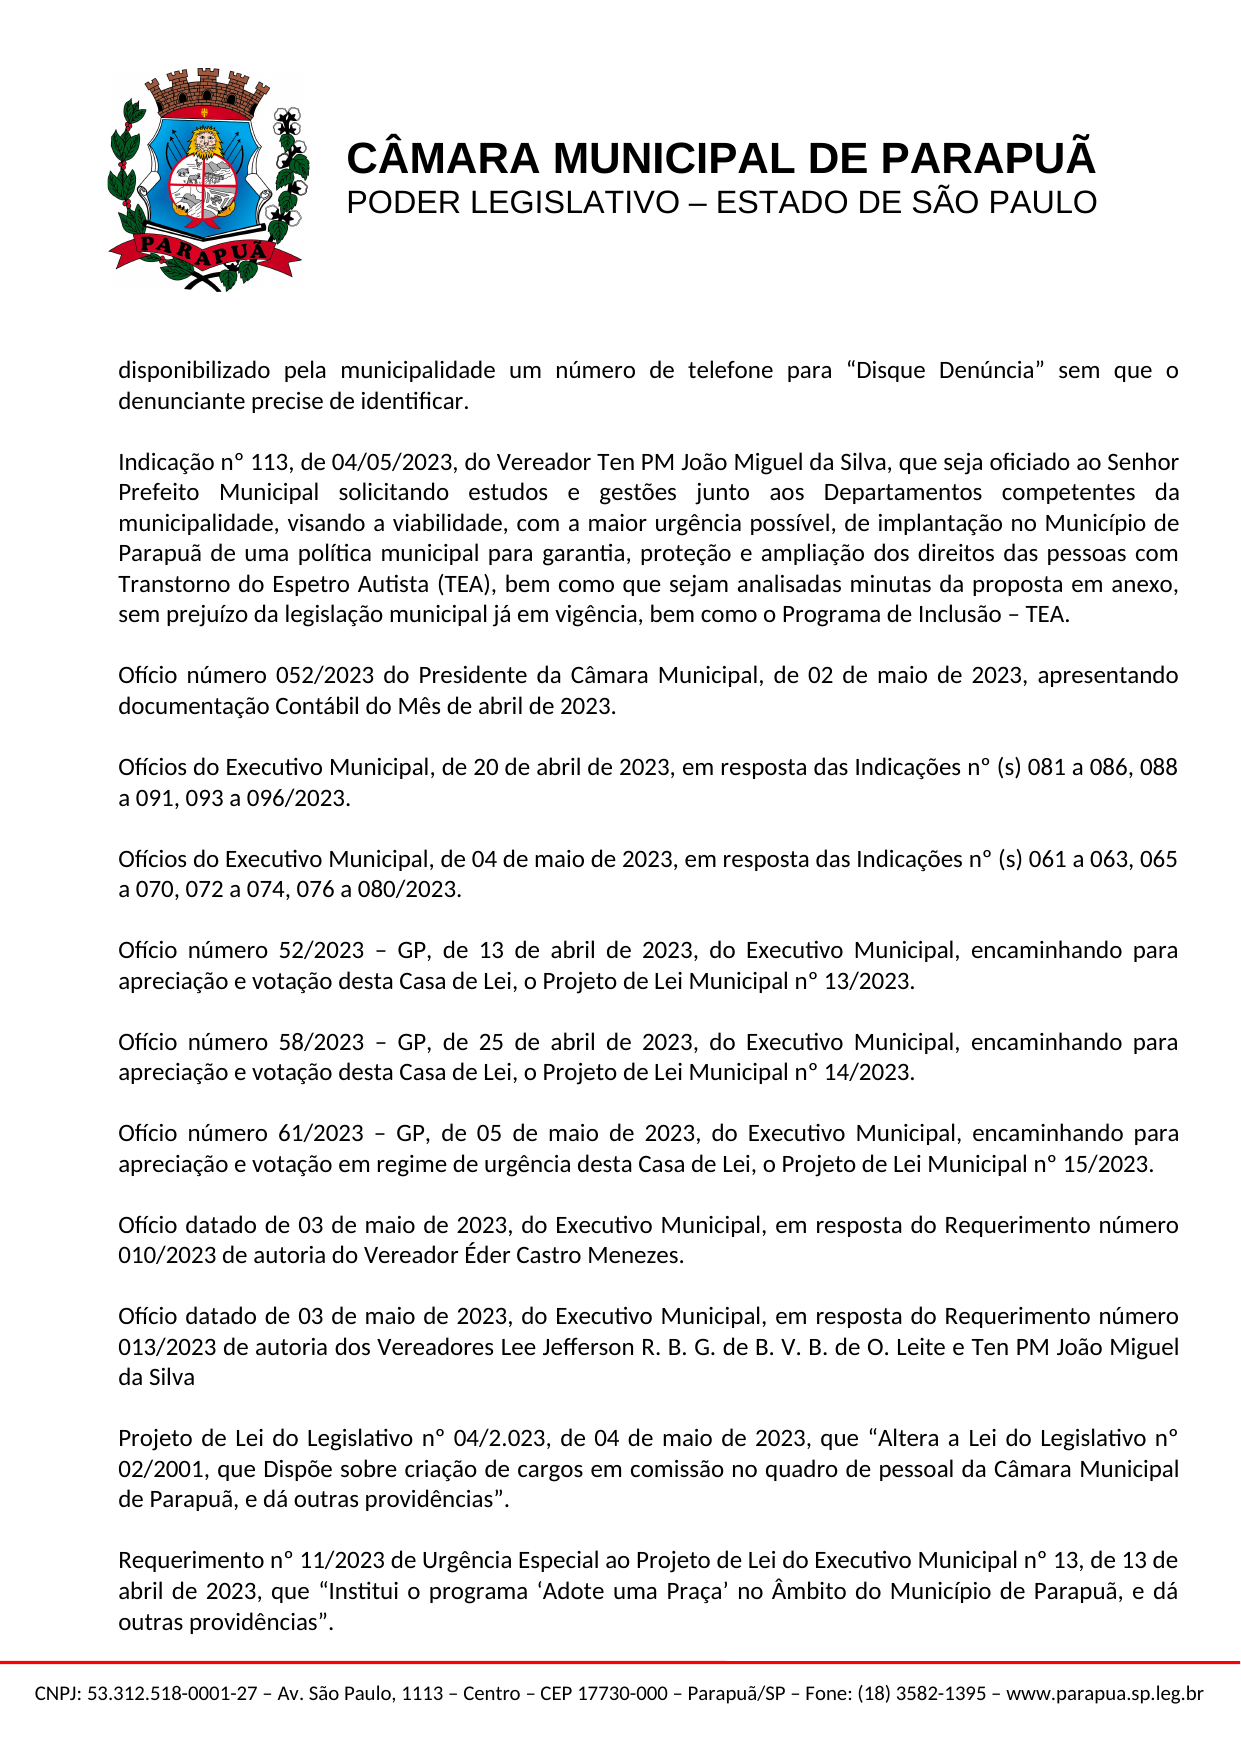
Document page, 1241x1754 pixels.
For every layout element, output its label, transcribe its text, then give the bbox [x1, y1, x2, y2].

text Ofício datado de 03 de maio de 2023, do Executivo Municipal, em resposta do Requerimento número 013/2023 de autoria dos Vereadores Lee Jefferson R. B. G. de B. V. B. de O. Leite e Ten PM João Miguel da Silva [118, 1301, 1181, 1392]
text disponibilizado pela municipalidade um número de telefone para “Disque Denúncia” sem que o denunciante precise de identificar. [118, 354, 1181, 415]
text Requerimento nº 11/2023 de Urgência Especial ao Projeto de Lei do Executivo Municipal nº 13, de 13 de abril de 2023, que “Institui o programa ‘Adote uma Praça’ no Âmbito do Município de Parapuã, e dá outras providências”. [118, 1545, 1181, 1636]
text Ofício número 61/2023 – GP, de 05 de maio de 2023, do Executivo Municipal, encaminhando para apreciação e votação em regime de urgência desta Casa de Lei, o Projeto de Lei Municipal nº 15/2023. [118, 1117, 1181, 1178]
text Indicação nº 113, de 04/05/2023, do Vereador Ten PM João Miguel da Silva, que seja oficiado ao Senhor Prefeito Municipal solicitando estudos e gestões junto aos Departamentos competentes da municipalidade, visando a viabilidade, com a maior urgência possível, de implantação no Município de Parapuã de uma política municipal para garantia, proteção e ampliação dos direitos das pessoas com Transtorno do Espetro Autista (TEA), bem como que sejam analisadas minutas da proposta em anexo, sem prejuízo da legislação municipal já em vigência, bem como o Programa de Inclusão – TEA. [118, 446, 1181, 629]
text Ofícios do Executivo Municipal, de 04 de maio de 2023, em resposta das Indicações nº (s) 061 a 063, 065 a 070, 072 a 074, 076 a 080/2023. [118, 843, 1181, 904]
text Projeto de Lei do Legislativo nº 04/2.023, de 04 de maio de 2023, que “Altera a Lei do Legislativo nº 02/2001, que Dispõe sobre criação de cargos em comissão no quadro de pessoal da Câmara Municipal de Parapuã, e dá outras providências”. [118, 1423, 1181, 1514]
text Ofício número 52/2023 – GP, de 13 de abril de 2023, do Executivo Municipal, encaminhando para apreciação e votação desta Casa de Lei, o Projeto de Lei Municipal nº 13/2023. [118, 934, 1181, 995]
text Ofício número 58/2023 – GP, de 25 de abril de 2023, do Executivo Municipal, encaminhando para apreciação e votação desta Casa de Lei, o Projeto de Lei Municipal nº 14/2023. [118, 1026, 1181, 1087]
text Ofício datado de 03 de maio de 2023, do Executivo Municipal, em resposta do Requerimento número 010/2023 de autoria do Vereador Éder Castro Menezes. [118, 1209, 1181, 1270]
text Ofício número 052/2023 do Presidente da Câmara Municipal, de 02 de maio de 2023, apresentando documentação Contábil do Mês de abril de 2023. [118, 659, 1181, 721]
picture [107, 68, 310, 292]
text Ofícios do Executivo Municipal, de 20 de abril de 2023, em resposta das Indicações nº (s) 081 a 086, 088 a 091, 093 a 096/2023. [118, 751, 1181, 812]
